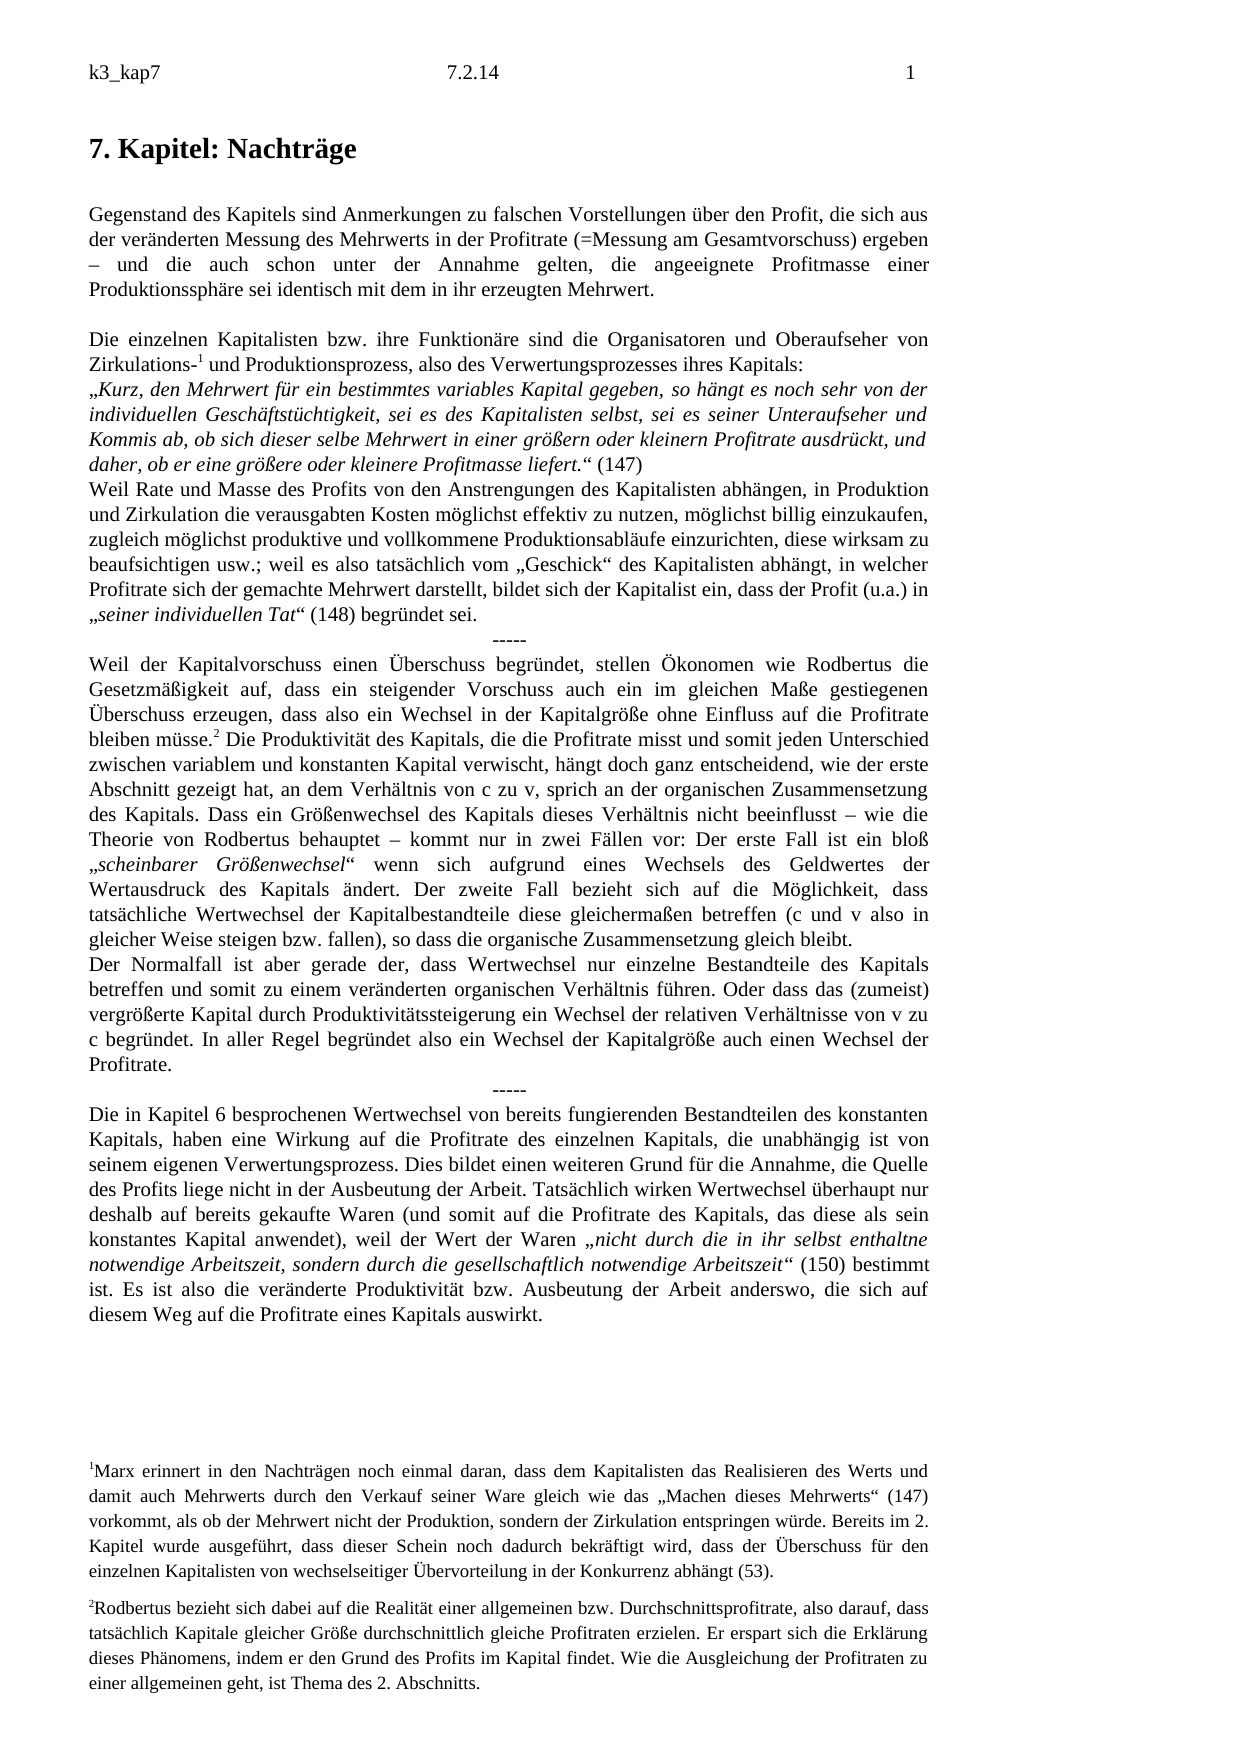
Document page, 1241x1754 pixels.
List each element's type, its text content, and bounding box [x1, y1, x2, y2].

text Der Normalfall ist aber gerade der, dass Wertwechsel nur einzelne Bestandteile des Kapitals betreffen und somit zu einem veränderten organischen Verhältnis führen. Oder dass das (zumeist) vergrößerte Kapital durch Produktivitätssteigerung ein Wechsel der relativen Verhältnisse von v zu c begründet. In aller Regel begründet also ein Wechsel der Kapitalgröße auch einen Wechsel der Profitrate. [88, 951, 930, 1076]
text ----- [88, 1076, 930, 1101]
text Marx erinnert in den Nachträgen noch einmal daran, dass dem Kapitalisten das Realisieren des Werts und damit auch Mehrwerts durch den Verkauf seiner Ware gleich wie das „Machen dieses Mehrwerts“ (147) vorkommt, als ob der Mehrwert nicht der Produktion, sondern der Zirkulation entspringen würde. Bereits im 2. Kapitel wurde ausgeführt, dass dieser Schein noch dadurch bekräftigt wird, dass der Überschuss für den einzelnen Kapitalisten von wechselseitiger Übervorteilung in der Konkurrenz abhängt (53). [88, 1457, 930, 1582]
text Rodbertus bezieht sich dabei auf die Realität einer allgemeinen bzw. Durchschnittsprofitrate, also darauf, dass tatsächlich Kapitale gleicher Größe durchschnittlich gleiche Profitraten erzielen. Er erspart sich die Erklärung dieses Phänomens, indem er den Grund des Profits im Kapital findet. Wie die Ausgleichung der Profitraten zu einer allgemeinen geht, ist Thema des 2. Abschnitts. [88, 1594, 930, 1694]
text ----- [88, 626, 930, 651]
subtitle 7. Kapitel: Nachträge [88, 138, 930, 163]
text Weil Rate und Masse des Profits von den Anstrengungen des Kapitalisten abhängen, in Produktion und Zirkulation die verausgabten Kosten möglichst effektiv zu nutzen, möglichst billig einzukaufen, zugleich möglichst produktive und vollkommene Produktionsabläufe einzurichten, diese wirksam zu beaufsichtigen usw.; weil es also tatsächlich vom „Geschick“ des Kapitalisten abhängt, in welcher Profitrate sich der gemachte Mehrwert darstellt, bildet sich der Kapitalist ein, dass der Profit (u.a.) in „seiner individuellen Tat“ (148) begründet sei. [88, 476, 930, 626]
text Gegenstand des Kapitels sind Anmerkungen zu falschen Vorstellungen über den Profit, die sich aus der veränderten Messung des Mehrwerts in der Profitrate (=Messung am Gesamtvorschuss) ergeben – und die auch schon unter der Annahme gelten, die angeeignete Profitmasse einer Produktionssphäre sei identisch mit dem in ihr erzeugten Mehrwert. [88, 201, 930, 301]
text Die in Kapitel 6 besprochenen Wertwechsel von bereits fungierenden Bestandteilen des konstanten Kapitals, haben eine Wirkung auf die Profitrate des einzelnen Kapitals, die unabhängig ist von seinem eigenen Verwertungsprozess. Dies bildet einen weiteren Grund für die Annahme, die Quelle des Profits liege nicht in der Ausbeutung der Arbeit. Tatsächlich wirken Wertwechsel überhaupt nur deshalb auf bereits gekaufte Waren (und somit auf die Profitrate des Kapitals, das diese als sein konstantes Kapital anwendet), weil der Wert der Waren „nicht durch die in ihr selbst enthaltne notwendige Arbeitszeit, sondern durch die gesellschaftlich notwendige Arbeitszeit“ (150) bestimmt ist. Es ist also die veränderte Produktivität bzw. Ausbeutung der Arbeit anderswo, die sich auf diesem Weg auf die Profitrate eines Kapitals auswirkt. [88, 1101, 930, 1326]
text Die einzelnen Kapitalisten bzw. ihre Funktionäre sind die Organisatoren und Oberaufseher von Zirkulations- und Produktionsprozess, also des Verwertungsprozesses ihres Kapitals: [88, 326, 930, 376]
text Weil der Kapitalvorschuss einen Überschuss begründet, stellen Ökonomen wie Rodbertus die Gesetzmäßigkeit auf, dass ein steigender Vorschuss auch ein im gleichen Maße gestiegenen Überschuss erzeugen, dass also ein Wechsel in der Kapitalgröße ohne Einfluss auf die Profitrate bleiben müsse. Die Produktivität des Kapitals, die die Profitrate misst und somit jeden Unterschied zwischen variablem und konstanten Kapital verwischt, hängt doch ganz entscheidend, wie der erste Abschnitt gezeigt hat, an dem Verhältnis von c zu v, sprich an der organischen Zusammensetzung des Kapitals. Dass ein Größenwechsel des Kapitals dieses Verhältnis nicht beeinflusst – wie die Theorie von Rodbertus behauptet – kommt nur in zwei Fällen vor: Der erste Fall ist ein bloß „scheinbarer Größenwechsel“ wenn sich aufgrund eines Wechsels des Geldwertes der Wertausdruck des Kapitals ändert. Der zweite Fall bezieht sich auf die Möglichkeit, dass tatsächliche Wertwechsel der Kapitalbestandteile diese gleichermaßen betreffen (c und v also in gleicher Weise steigen bzw. fallen), so dass die organische Zusammensetzung gleich bleibt. [88, 651, 930, 951]
text „Kurz, den Mehrwert für ein bestimmtes variables Kapital gegeben, so hängt es noch sehr von der individuellen Geschäftstüchtigkeit, sei es des Kapitalisten selbst, sei es seiner Unteraufseher und Kommis ab, ob sich dieser selbe Mehrwert in einer größern oder kleinern Profitrate ausdrückt, und daher, ob er eine größere oder kleinere Profitmasse liefert.“ (147) [88, 376, 930, 476]
